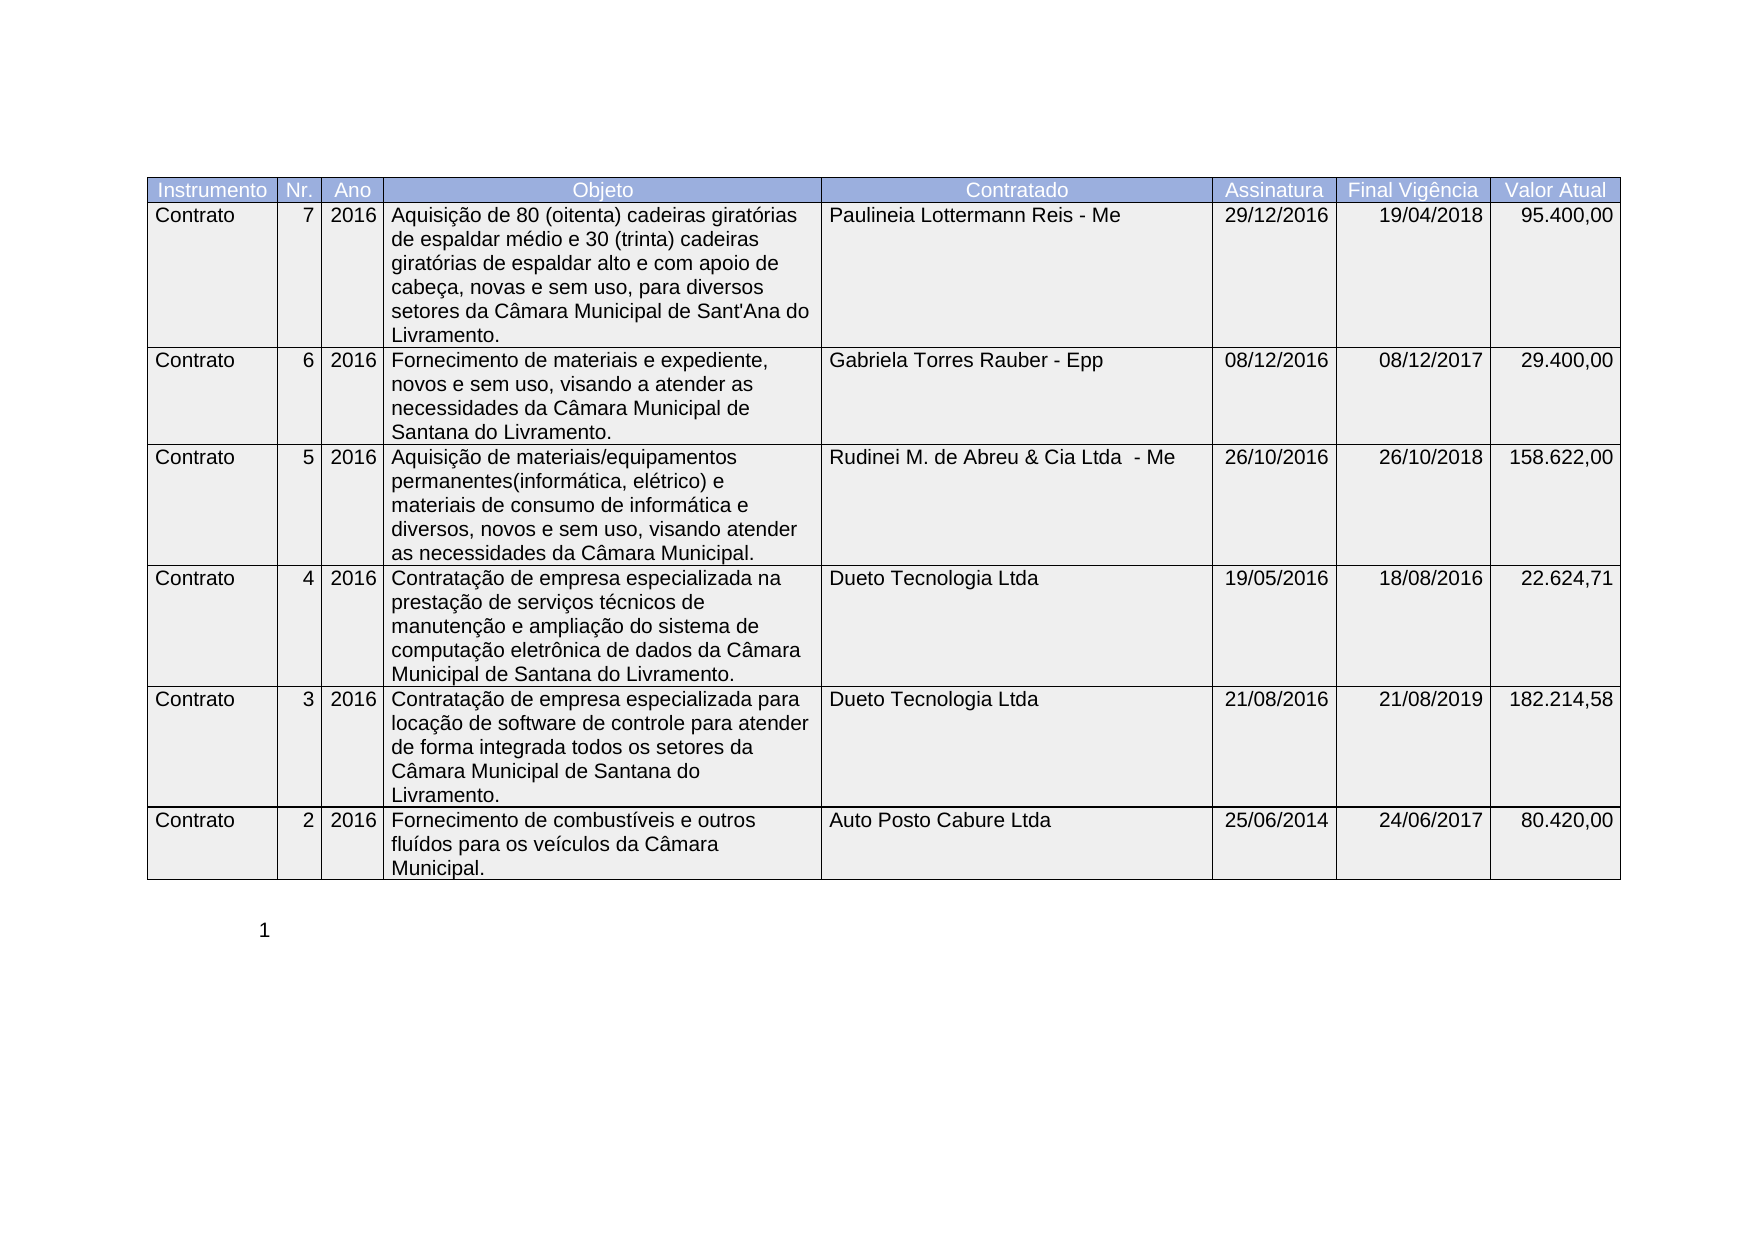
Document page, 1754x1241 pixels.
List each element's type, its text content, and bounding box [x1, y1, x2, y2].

table_cell 29.400,00 [1491, 348, 1620, 444]
table_cell [321, 911, 384, 942]
table_header Contratado [822, 178, 1212, 202]
table_cell [277, 911, 321, 942]
table_cell 21/08/2019 [1337, 687, 1490, 806]
table_cell 24/06/2017 [1337, 808, 1490, 879]
table_cell [1213, 880, 1336, 911]
table_cell [1490, 880, 1621, 911]
table_header Assinatura [1213, 178, 1336, 202]
table_header Nr. [278, 178, 321, 202]
table_header Objeto [384, 178, 821, 202]
table_cell Contrato [148, 808, 277, 879]
table_header Ano [322, 178, 383, 202]
table_cell [1490, 911, 1621, 942]
table_cell Aquisição de materiais/equipamentos permanentes(informática, elétrico) e materiais de consumo de informática e diversos, novos e sem uso, visando atender as necessidades da Câmara Municipal. [384, 445, 821, 565]
table_header Valor Atual [1491, 178, 1620, 202]
table_cell Contrato [148, 566, 277, 686]
table_cell Auto Posto Cabure Ltda [822, 808, 1212, 879]
table_cell Contrato [148, 203, 277, 347]
table_cell 19/04/2018 [1337, 203, 1490, 347]
table_cell Gabriela Torres Rauber - Epp [822, 348, 1212, 444]
table_cell 29/12/2016 [1213, 203, 1336, 347]
table_cell Dueto Tecnologia Ltda [822, 566, 1212, 686]
table_cell [148, 880, 277, 911]
table_cell 4 [278, 566, 321, 686]
table_cell 26/10/2016 [1213, 445, 1336, 565]
table_cell [384, 880, 822, 911]
table_cell 08/12/2016 [1213, 348, 1336, 444]
table_cell 26/10/2018 [1337, 445, 1490, 565]
table_cell 2016 [322, 203, 383, 347]
table_cell 2016 [322, 566, 383, 686]
table_cell Contrato [148, 687, 277, 806]
table_cell Rudinei M. de Abreu & Cia Ltda - Me [822, 445, 1212, 565]
table_cell 21/08/2016 [1213, 687, 1336, 806]
table_cell 158.622,00 [1491, 445, 1620, 565]
table_cell 2016 [322, 445, 383, 565]
table_cell Contratação de empresa especializada para locação de software de controle para atender de forma integrada todos os setores da Câmara Municipal de Santana do Livramento. [384, 687, 821, 806]
table_cell 18/08/2016 [1337, 566, 1490, 686]
table_cell 2016 [322, 348, 383, 444]
table_cell Contrato [148, 348, 277, 444]
table_cell [1336, 911, 1490, 942]
table_cell 08/12/2017 [1337, 348, 1490, 444]
table_cell 3 [278, 687, 321, 806]
table_cell [1213, 911, 1336, 942]
table_cell Fornecimento de combustíveis e outros fluídos para os veículos da Câmara Municipal. [384, 808, 821, 879]
table_cell [277, 880, 321, 911]
table_cell 2 [278, 808, 321, 879]
table_header Final Vigência [1337, 178, 1490, 202]
table_cell 95.400,00 [1491, 203, 1620, 347]
table_cell 1 [148, 911, 277, 942]
table_cell 182.214,58 [1491, 687, 1620, 806]
table_cell 7 [278, 203, 321, 347]
table_cell 2016 [322, 808, 383, 879]
table_cell 22.624,71 [1491, 566, 1620, 686]
table_cell 2016 [322, 687, 383, 806]
table_cell Contratação de empresa especializada na prestação de serviços técnicos de manutenção e ampliação do sistema de computação eletrônica de dados da Câmara Municipal de Santana do Livramento. [384, 566, 821, 686]
table_cell 5 [278, 445, 321, 565]
table_cell Contrato [148, 445, 277, 565]
table_cell [384, 911, 822, 942]
table_cell [1336, 880, 1490, 911]
table_cell [822, 911, 1212, 942]
table_cell Fornecimento de materiais e expediente, novos e sem uso, visando a atender as necessidades da Câmara Municipal de Santana do Livramento. [384, 348, 821, 444]
table_cell [321, 880, 384, 911]
table_header Instrumento [148, 178, 277, 202]
table_cell 80.420,00 [1491, 808, 1620, 879]
table_cell 25/06/2014 [1213, 808, 1336, 879]
table_cell 19/05/2016 [1213, 566, 1336, 686]
table_cell 6 [278, 348, 321, 444]
table_cell Dueto Tecnologia Ltda [822, 687, 1212, 806]
table_cell Aquisição de 80 (oitenta) cadeiras giratórias de espaldar médio e 30 (trinta) cadeiras giratórias de espaldar alto e com apoio de cabeça, novas e sem uso, para diversos setores da Câmara Municipal de Sant'Ana do Livramento. [384, 203, 821, 347]
table_cell Paulineia Lottermann Reis - Me [822, 203, 1212, 347]
table_cell [822, 880, 1212, 911]
